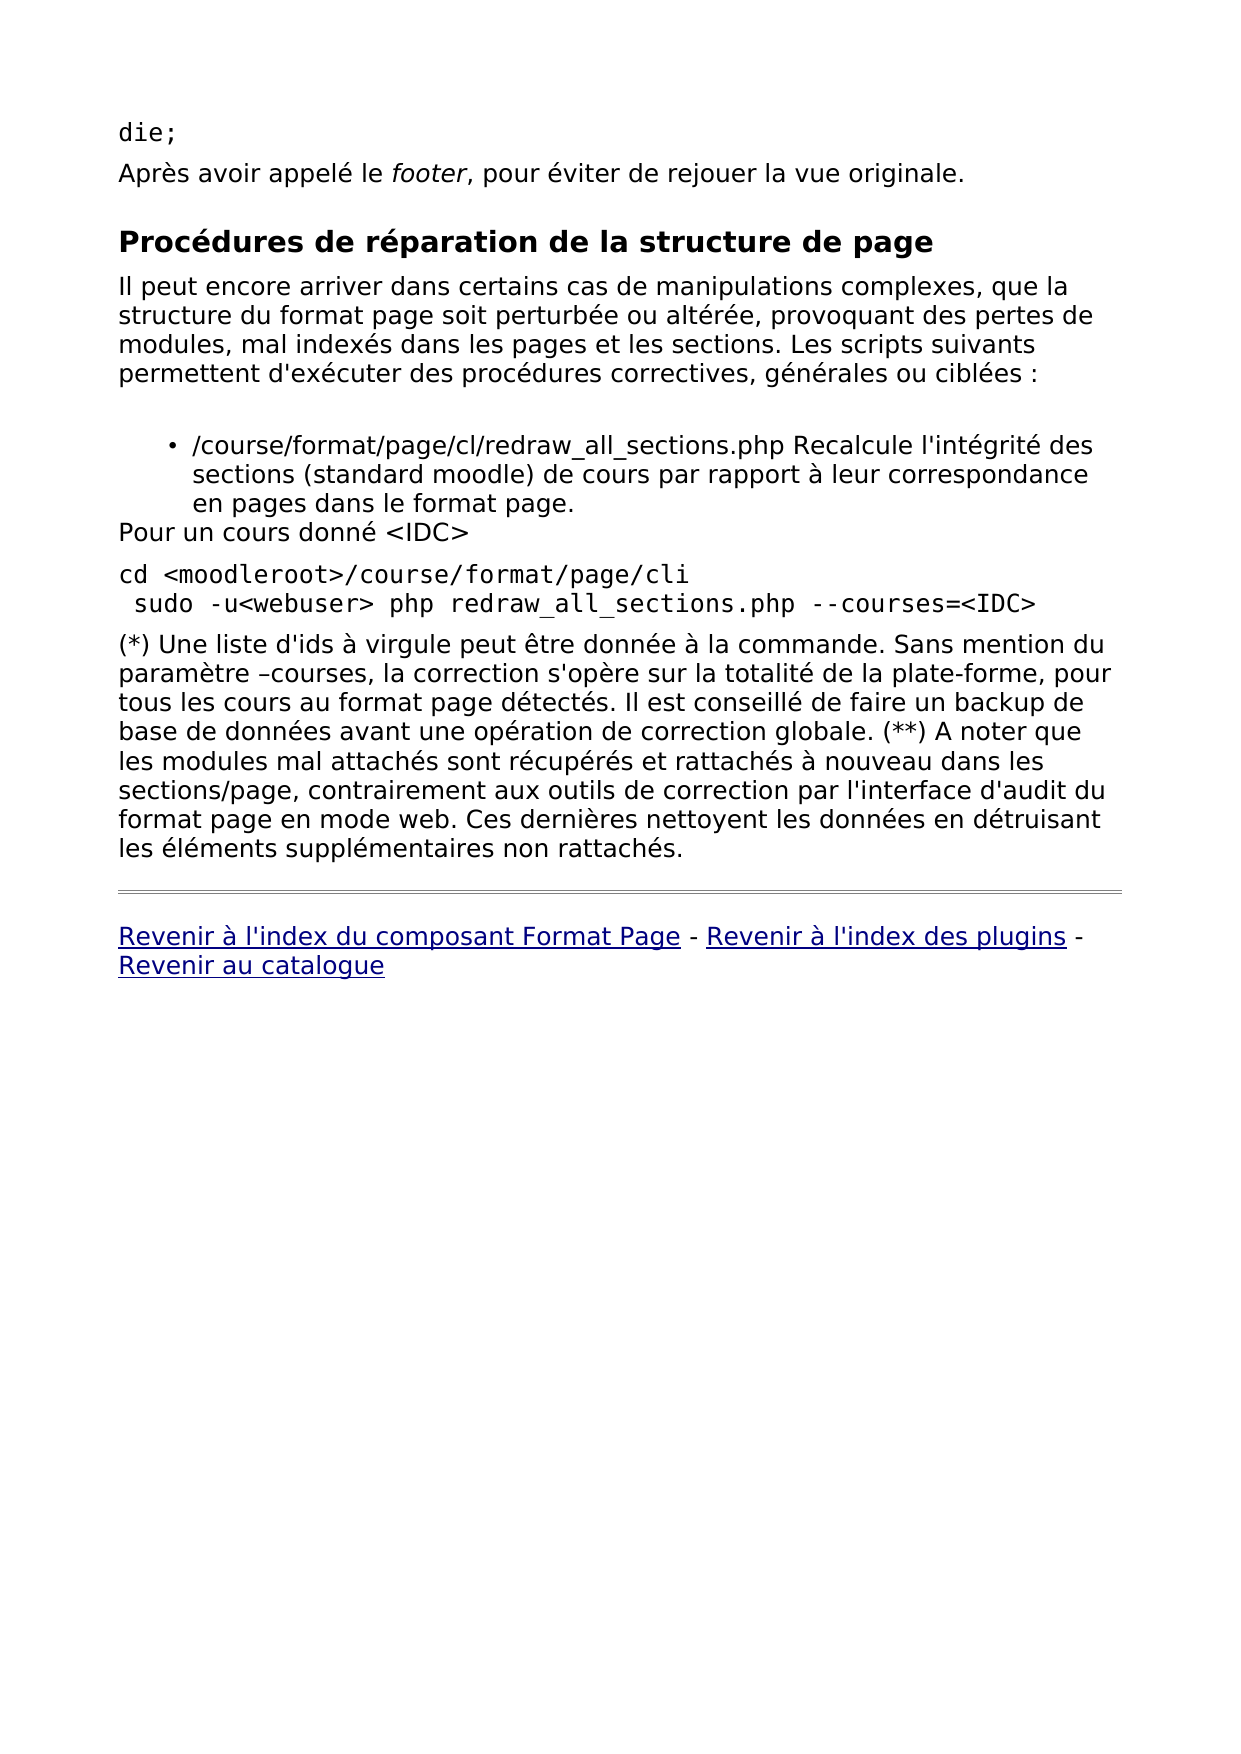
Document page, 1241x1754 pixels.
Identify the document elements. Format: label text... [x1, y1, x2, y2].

text cd <moodleroot>/course/format/page/cli sudo -u<webuser> php redraw_all_sections.php --courses=<IDC> [118, 560, 1122, 618]
subtitle Procédures de réparation de la structure de page [118, 226, 1122, 260]
text Revenir à l'index du composant Format Page - Revenir à l'index des plugins - Revenir au catalogue [118, 922, 1122, 981]
text Il peut encore arriver dans certains cas de manipulations complexes, que la structure du format page soit perturbée ou altérée, provoquant des pertes de modules, mal indexés dans les pages et les sections. Les scripts suivants permettent d'exécuter des procédures correctives, générales ou ciblées : [118, 272, 1122, 389]
text die; [118, 118, 1122, 147]
text Pour un cours donné <IDC> [118, 518, 1122, 547]
list /course/format/page/cl/redraw_all_sections.php Recalcule l'intégrité des sections (standard moodle) de cours par rapport à leur correspondance en pages dans le format page. [177, 431, 1122, 518]
text (*) Une liste d'ids à virgule peut être donnée à la commande. Sans mention du paramètre –courses, la correction s'opère sur la totalité de la plate-forme, pour tous les cours au format page détectés. Il est conseillé de faire un backup de base de données avant une opération de correction globale. (**) A noter que les modules mal attachés sont récupérés et rattachés à nouveau dans les sections/page, contrairement aux outils de correction par l'interface d'audit du format page en mode web. Ces dernières nettoyent les données en détruisant les éléments supplémentaires non rattachés. [118, 630, 1122, 863]
text Après avoir appelé le footer, pour éviter de rejouer la vue originale. [118, 159, 1122, 188]
